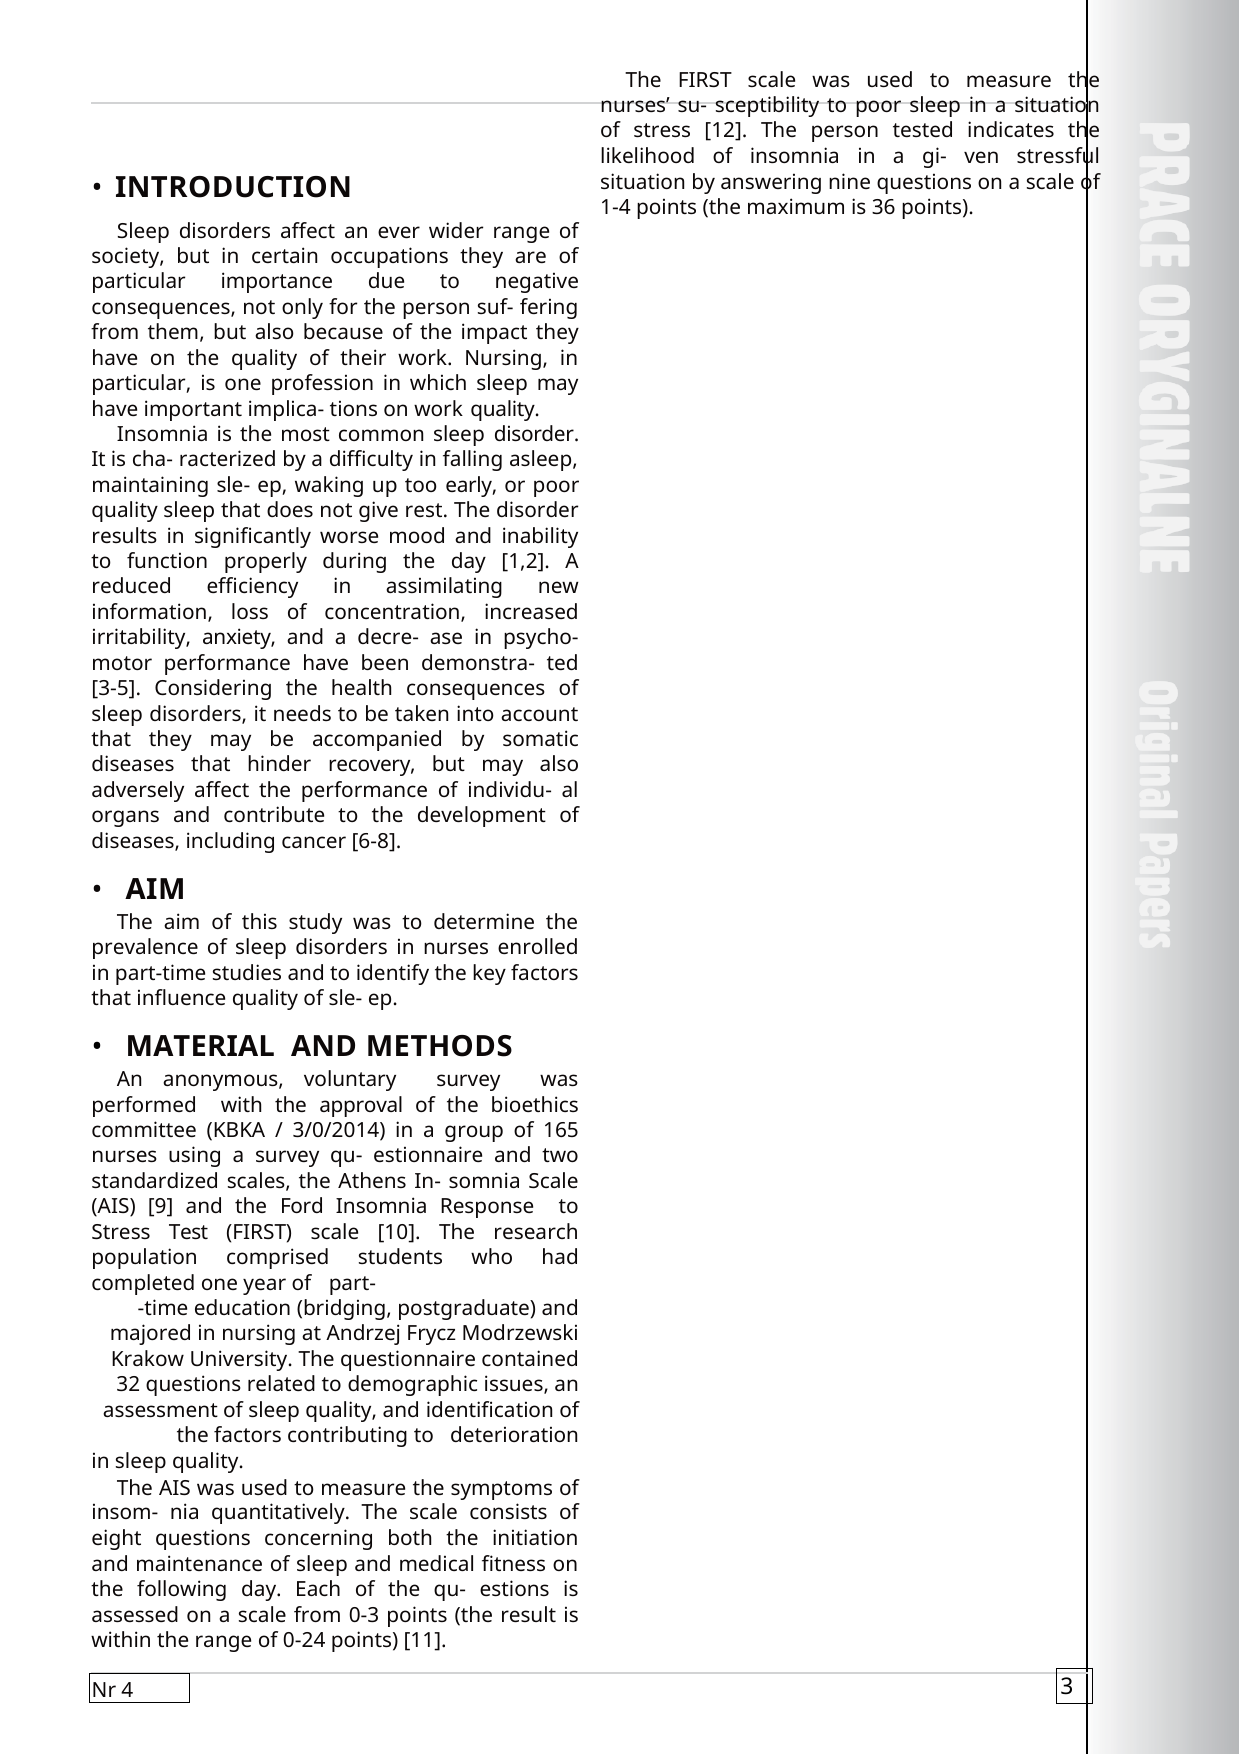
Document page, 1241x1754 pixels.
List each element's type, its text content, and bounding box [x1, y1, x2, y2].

text -time education (bridging, postgraduate) and majored in nursing at Andrzej Frycz Modrzewski Krakow University. The questionnaire contained 32 questions related to demographic issues, an assessment of sleep quality, and identification of the factors contributing to deterioration [84, 1295, 579, 1448]
text An anonymous, voluntary survey was performed with the approval of the bioethics committee (KBKA / 3/0/2014) in a group of 165 nurses using a survey qu- estionnaire and two standardized scales, the Athens In- somnia Scale (AIS) [9] and the Ford Insomnia Response to Stress Test (FIRST) scale [10]. The research population comprised students who had completed one year of part- [91, 1066, 579, 1295]
text Insomnia is the most common sleep disorder. It is cha- racterized by a difficulty in falling asleep, maintaining sle- ep, waking up too early, or poor quality sleep that does not give rest. The disorder results in significantly worse mood and inability to function properly during the day [1,2]. A reduced efficiency in assimilating new information, loss of concentration, increased irritability, anxiety, and a decre- ase in psycho-motor performance have been demonstra- ted [3-5]. Considering the health consequences of sleep disorders, it needs to be taken into account that they may be accompanied by somatic diseases that hinder recovery, but may also adversely affect the performance of individu- al organs and contribute to the development of diseases, including cancer [6-8]. [91, 421, 579, 853]
text The FIRST scale was used to measure the nurses’ su- sceptibility to poor sleep in a situation of stress [12]. The person tested indicates the likelihood of insomnia in a gi- ven stressful situation by answering nine questions on a scale of 1-4 points (the maximum is 36 points). [600, 67, 1101, 221]
picture [1088, 1669, 1092, 1703]
list INTRODUCTION [91, 167, 579, 206]
text The AIS was used to measure the symptoms of insom- nia quantitatively. The scale consists of eight questions concerning both the initiation and maintenance of sleep and medical fitness on the following day. Each of the qu- estions is assessed on a scale from 0-3 points (the result is within the range of 0-24 points) [11]. [91, 1475, 579, 1654]
text in sleep quality. [91, 1448, 579, 1474]
text Sleep disorders affect an ever wider range of society, but in certain occupations they are of particular importance due to negative consequences, not only for the person suf- fering from them, but also because of the impact they have on the quality of their work. Nursing, in particular, is one profession in which sleep may have important implica- tions on work quality. [91, 218, 579, 421]
picture [1088, 0, 1239, 1754]
subtitle MATERIAL AND METHODS [91, 1025, 579, 1065]
text The aim of this study was to determine the prevalence of sleep disorders in nurses enrolled in part-time studies and to identify the key factors that influence quality of sle- ep. [91, 909, 579, 1011]
subtitle AIM [91, 868, 579, 908]
